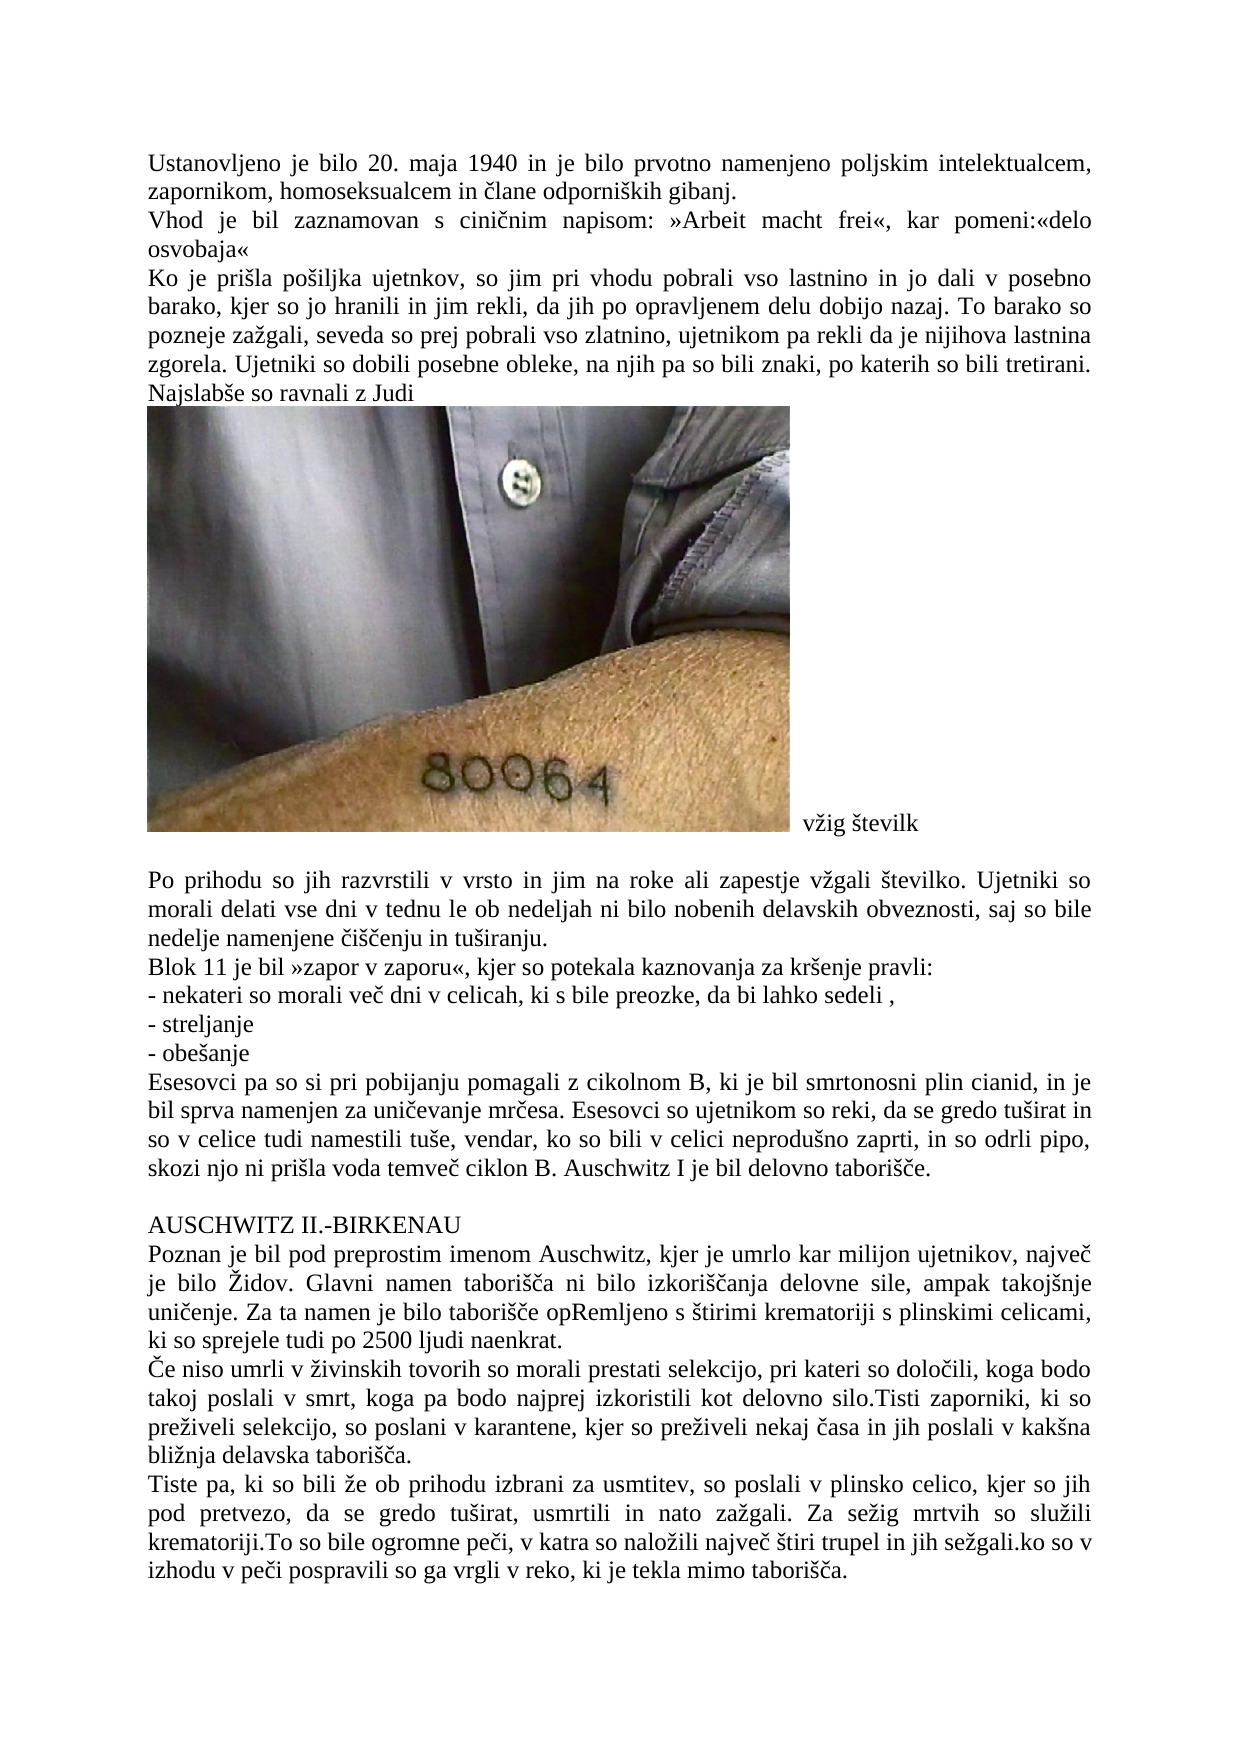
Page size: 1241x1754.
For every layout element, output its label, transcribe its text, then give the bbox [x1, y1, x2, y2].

text Ko je prišla pošiljka ujetnkov, so jim pri vhodu pobrali vso lastnino in jo dali v posebno barako, kjer so jo hranili in jim rekli, da jih po opravljenem delu dobijo nazaj. To barako so pozneje zažgali, seveda so prej pobrali vso zlatnino, ujetnikom pa rekli da je nijihova lastnina zgorela. Ujetniki so dobili posebne obleke, na njih pa so bili znaki, po katerih so bili tretirani. Najslabše so ravnali z Judi [148, 263, 1093, 406]
text - nekateri so morali več dni v celicah, ki s bile preozke, da bi lahko sedeli , [148, 981, 1093, 1009]
text Če niso umrli v živinskih tovorih so morali prestati selekcijo, pri kateri so določili, koga bodo takoj poslali v smrt, koga pa bodo najprej izkoristili kot delovno silo.Tisti zaporniki, ki so preživeli selekcijo, so poslani v karantene, kjer so preživeli nekaj časa in jih poslali v kakšna bližnja delavska taborišča. [148, 1354, 1093, 1469]
text AUSCHWITZ II.-BIRKENAU [148, 1211, 1093, 1239]
text Esesovci pa so si pri pobijanju pomagali z cikolnom B, ki je bil smrtonosni plin cianid, in je bil sprva namenjen za uničevanje mrčesa. Esesovci so ujetnikom so reki, da se gredo tuširat in so v celice tudi namestili tuše, vendar, ko so bili v celici neprodušno zaprti, in so odrli pipo, skozi njo ni prišla voda temveč ciklon B. Auschwitz I je bil delovno taborišče. [148, 1067, 1093, 1182]
text Vhod je bil zaznamovan s ciničnim napisom: »Arbeit macht frei«, kar pomeni:«delo osvobaja« [148, 205, 1093, 263]
text Poznan je bil pod preprostim imenom Auschwitz, kjer je umrlo kar milijon ujetnikov, največ je bilo Židov. Glavni namen taborišča ni bilo izkoriščanja delovne sile, ampak takojšnje uničenje. Za ta namen je bilo taborišče opRemljeno s štirimi krematoriji s plinskimi celicami, ki so sprejele tudi po 2500 ljudi naenkrat. [148, 1239, 1093, 1354]
text - streljanje [148, 1009, 1093, 1038]
text Ustanovljeno je bilo 20. maja 1940 in je bilo prvotno namenjeno poljskim intelektualcem, zapornikom, homoseksualcem in člane odporniških gibanj. [148, 148, 1093, 205]
text Blok 11 je bil »zapor v zaporu«, kjer so potekala kaznovanja za kršenje pravli: [148, 952, 1093, 981]
text Po prihodu so jih razvrstili v vrsto in jim na roke ali zapestje vžgali številko. Ujetniki so morali delati vse dni v tednu le ob nedeljah ni bilo nobenih delavskih obveznosti, saj so bile nedelje namenjene čiščenju in tuširanju. [148, 866, 1093, 952]
text - obešanje [148, 1038, 1093, 1067]
picture [147, 406, 790, 832]
text vžig številk [148, 406, 1093, 837]
text Tiste pa, ki so bili že ob prihodu izbrani za usmtitev, so poslali v plinsko celico, kjer so jih pod pretvezo, da se gredo tuširat, usmrtili in nato zažgali. Za sežig mrtvih so služili krematoriji.To so bile ogromne peči, v katra so naložili največ štiri trupel in jih sežgali.ko so v izhodu v peči pospravili so ga vrgli v reko, ki je tekla mimo taborišča. [148, 1469, 1093, 1584]
